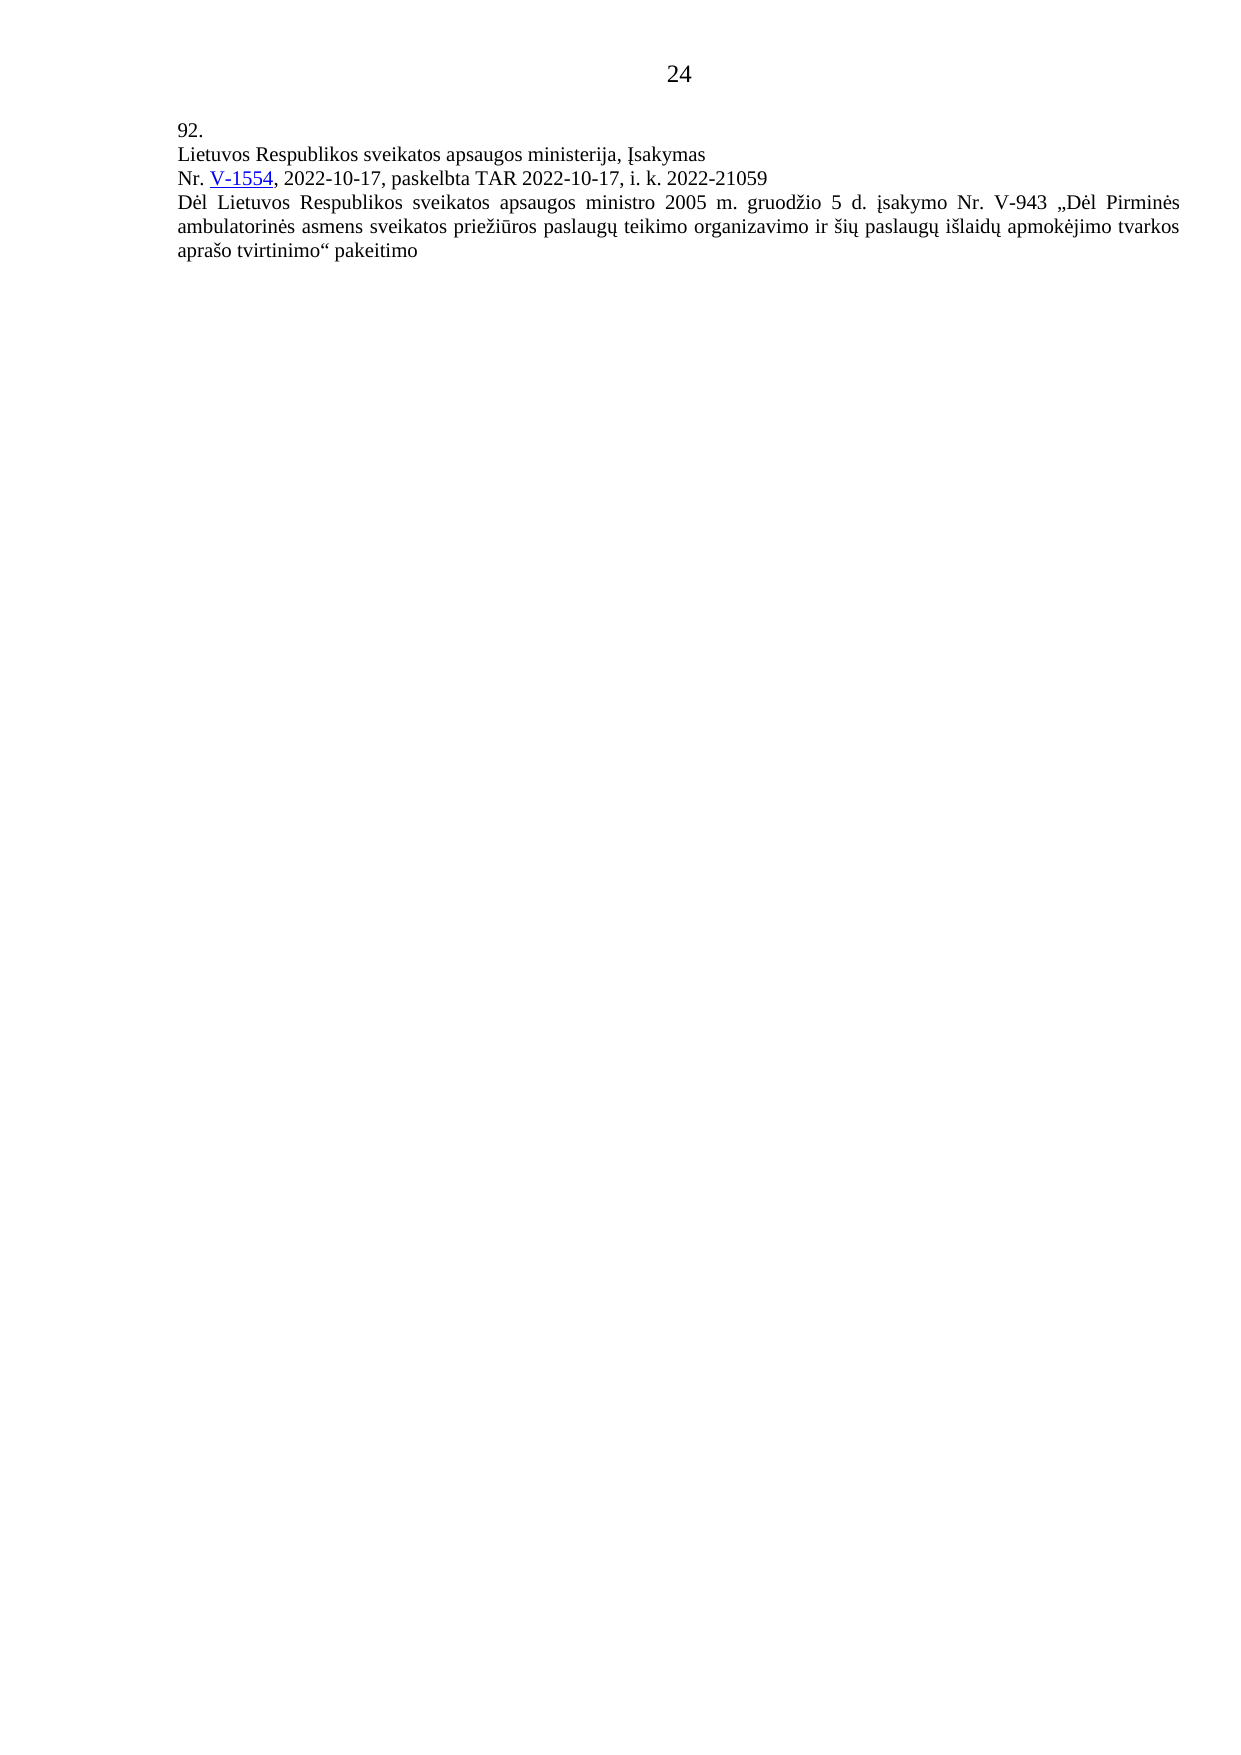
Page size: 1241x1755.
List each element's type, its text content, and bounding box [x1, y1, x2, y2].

text 92. [177, 118, 1181, 142]
text Nr. V-1554, 2022-10-17, paskelbta TAR 2022-10-17, i. k. 2022-21059 [177, 166, 1181, 190]
text Lietuvos Respublikos sveikatos apsaugos ministerija, Įsakymas [177, 142, 1181, 166]
text Dėl Lietuvos Respublikos sveikatos apsaugos ministro 2005 m. gruodžio 5 d. įsakymo Nr. V-943 „Dėl Pirminės ambulatorinės asmens sveikatos priežiūros paslaugų teikimo organizavimo ir šių paslaugų išlaidų apmokėjimo tvarkos aprašo tvirtinimo“ pakeitimo [177, 190, 1181, 262]
